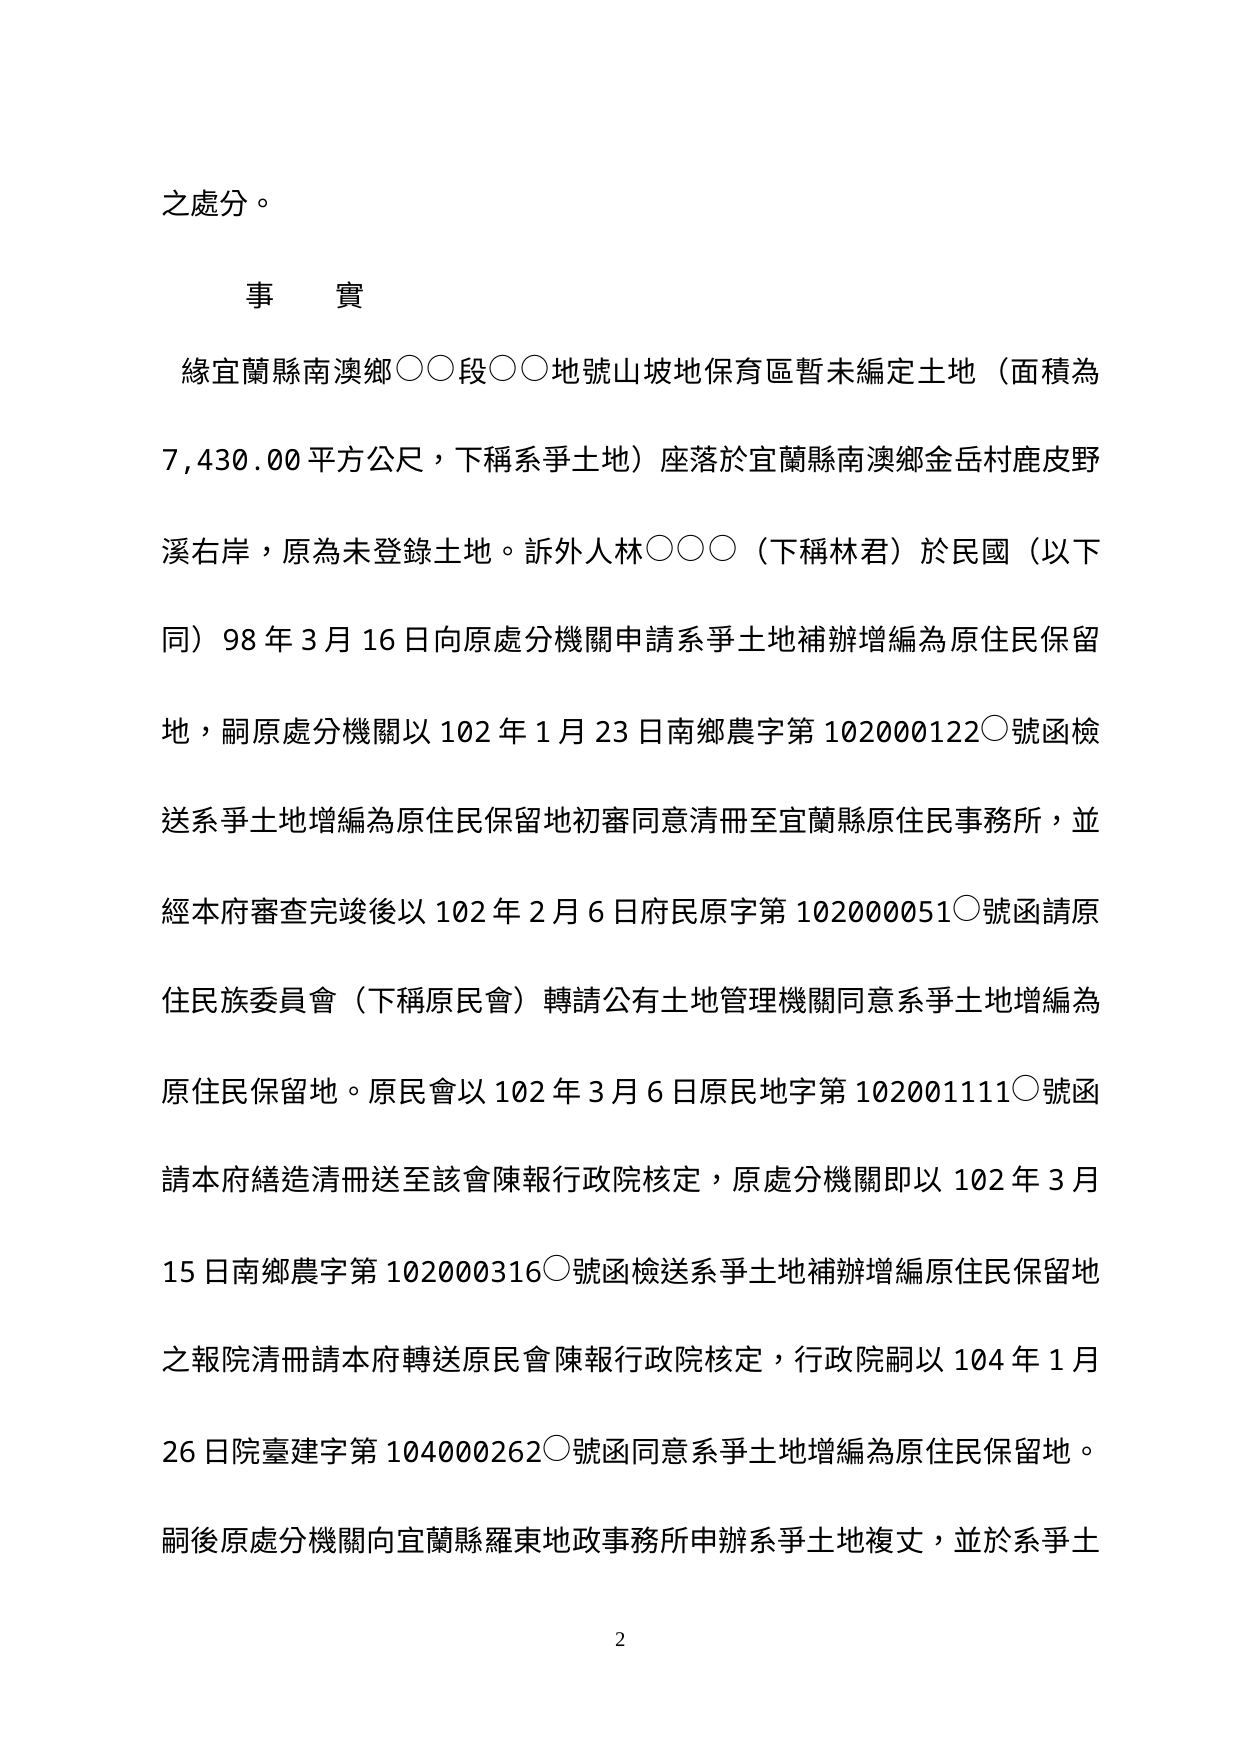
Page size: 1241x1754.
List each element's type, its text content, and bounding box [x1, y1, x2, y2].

table_cell 事實 [234, 256, 376, 331]
table_cell [376, 256, 1112, 331]
table_cell 之處分。 [150, 165, 1112, 256]
table_cell 緣宜蘭縣南澳鄉○○段○○地號山坡地保育區暫未編定土地（面積為7,430.00平方公尺，下稱系爭土地）座落於宜蘭縣南澳鄉金岳村鹿皮野溪右岸，原為未登錄土地。訴外人林○○○（下稱林君）於民國（以下同）98年3月16日向原處分機關申請系爭土地補辦增編為原住民保留地，嗣原處分機關以102年1月23日南鄉農字第102000122○號函檢送系爭土地增編為原住民保留地初審同意清冊至宜蘭縣原住民事務所，並經本府審查完竣後以102年2月6日府民原字第102000051○號函請原住民族委員會（下稱原民會）轉請公有土地管理機關同意系爭土地增編為原住民保留地。原民會以102年3月6日原民地字第102001111○號函請本府繕造清冊送至該會陳報行政院核定，原處分機關即以102年3月15日南鄉農字第102000316○號函檢送系爭土地補辦增編原住民保留地之報院清冊請本府轉送原民會陳報行政院核定，行政院嗣以104年1月26日院臺建字第104000262○號函同意系爭土地增編為原住民保留地。嗣後原處分機關向宜蘭縣羅東地政事務所申辦系爭土地複丈，並於系爭土 [150, 331, 1112, 1576]
table_cell [150, 256, 234, 331]
